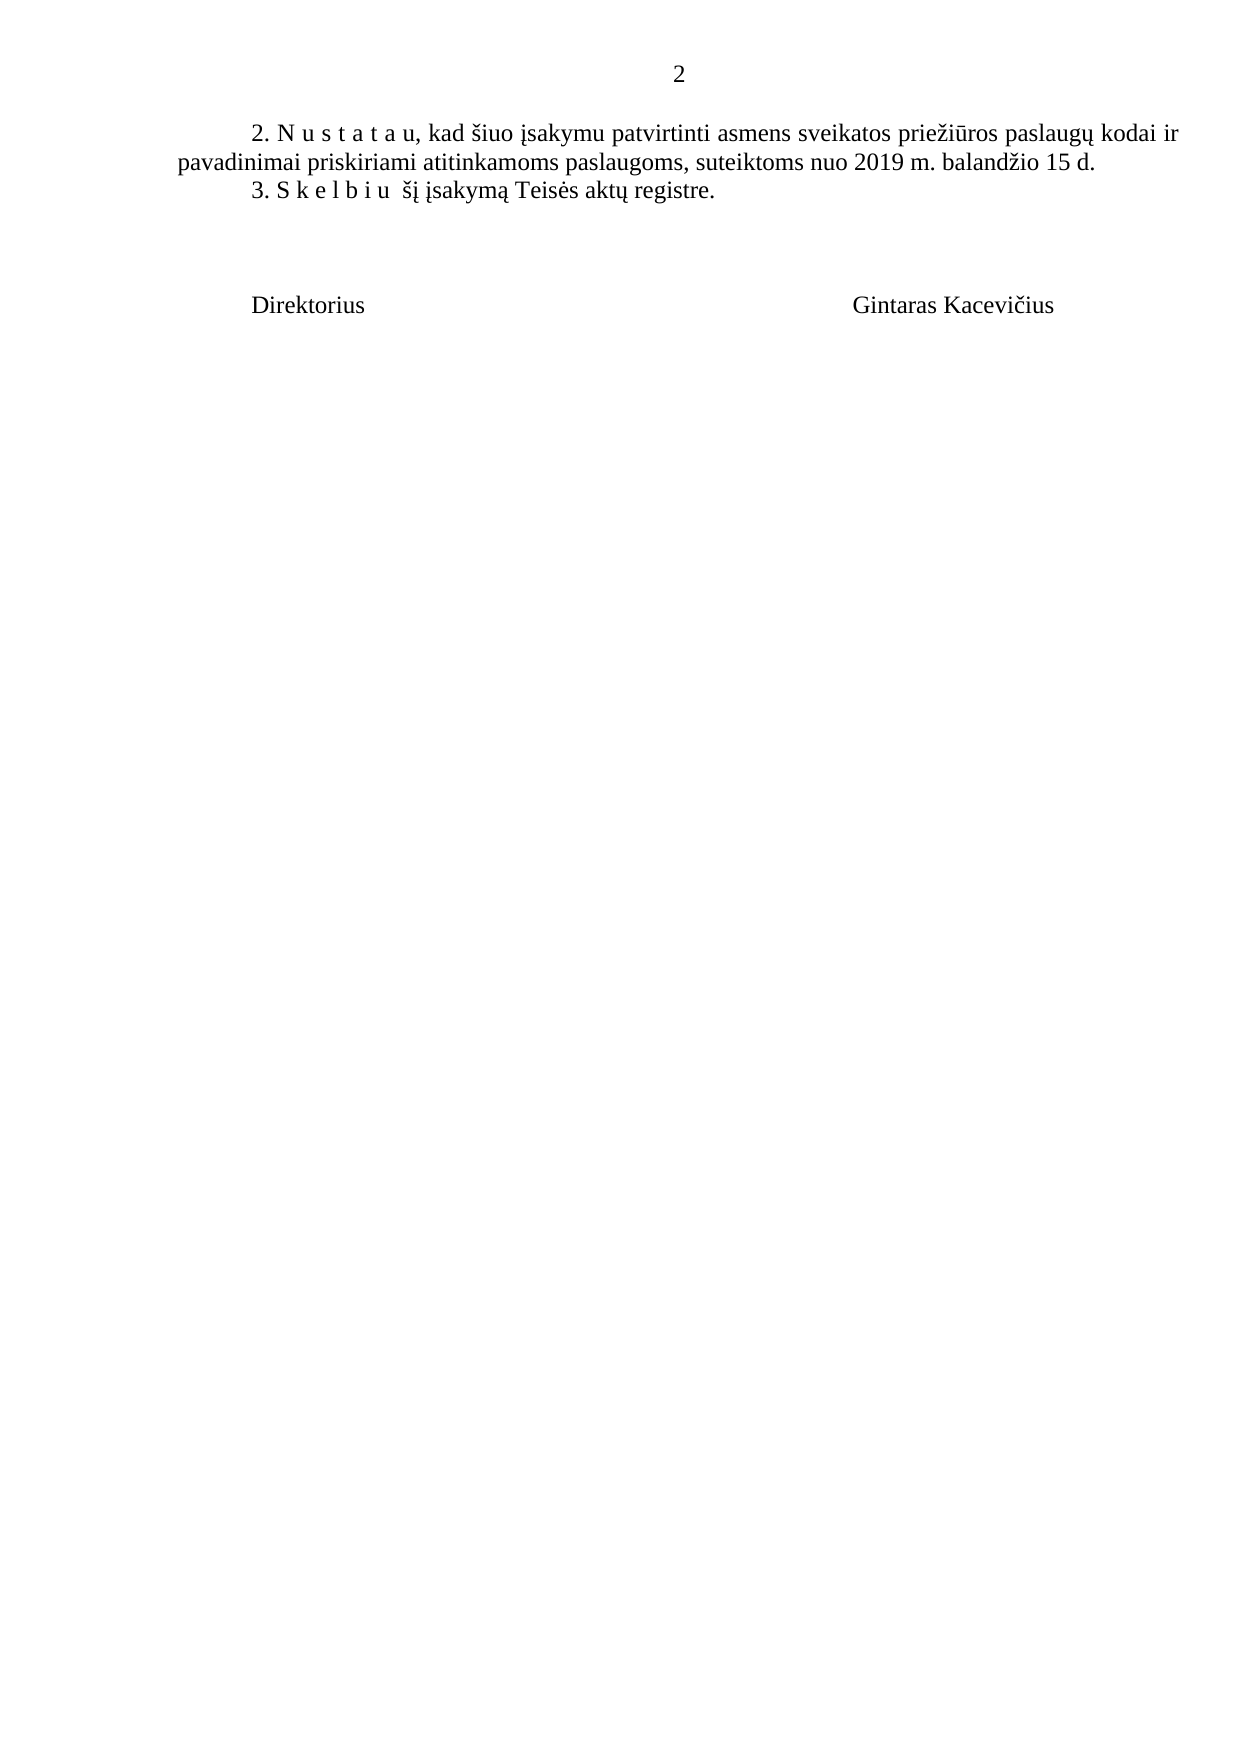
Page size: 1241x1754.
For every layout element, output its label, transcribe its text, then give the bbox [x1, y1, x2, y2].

text 2. N u s t a t a u, kad šiuo įsakymu patvirtinti asmens sveikatos priežiūros paslaugų kodai ir pavadinimai priskiriami atitinkamoms paslaugoms, suteiktoms nuo 2019 m. balandžio 15 d. [177, 118, 1181, 176]
text 3. S k e l b i u šį įsakymą Teisės aktų registre. [177, 176, 1181, 204]
text Direktorius Gintaras Kacevičius [177, 291, 1181, 319]
